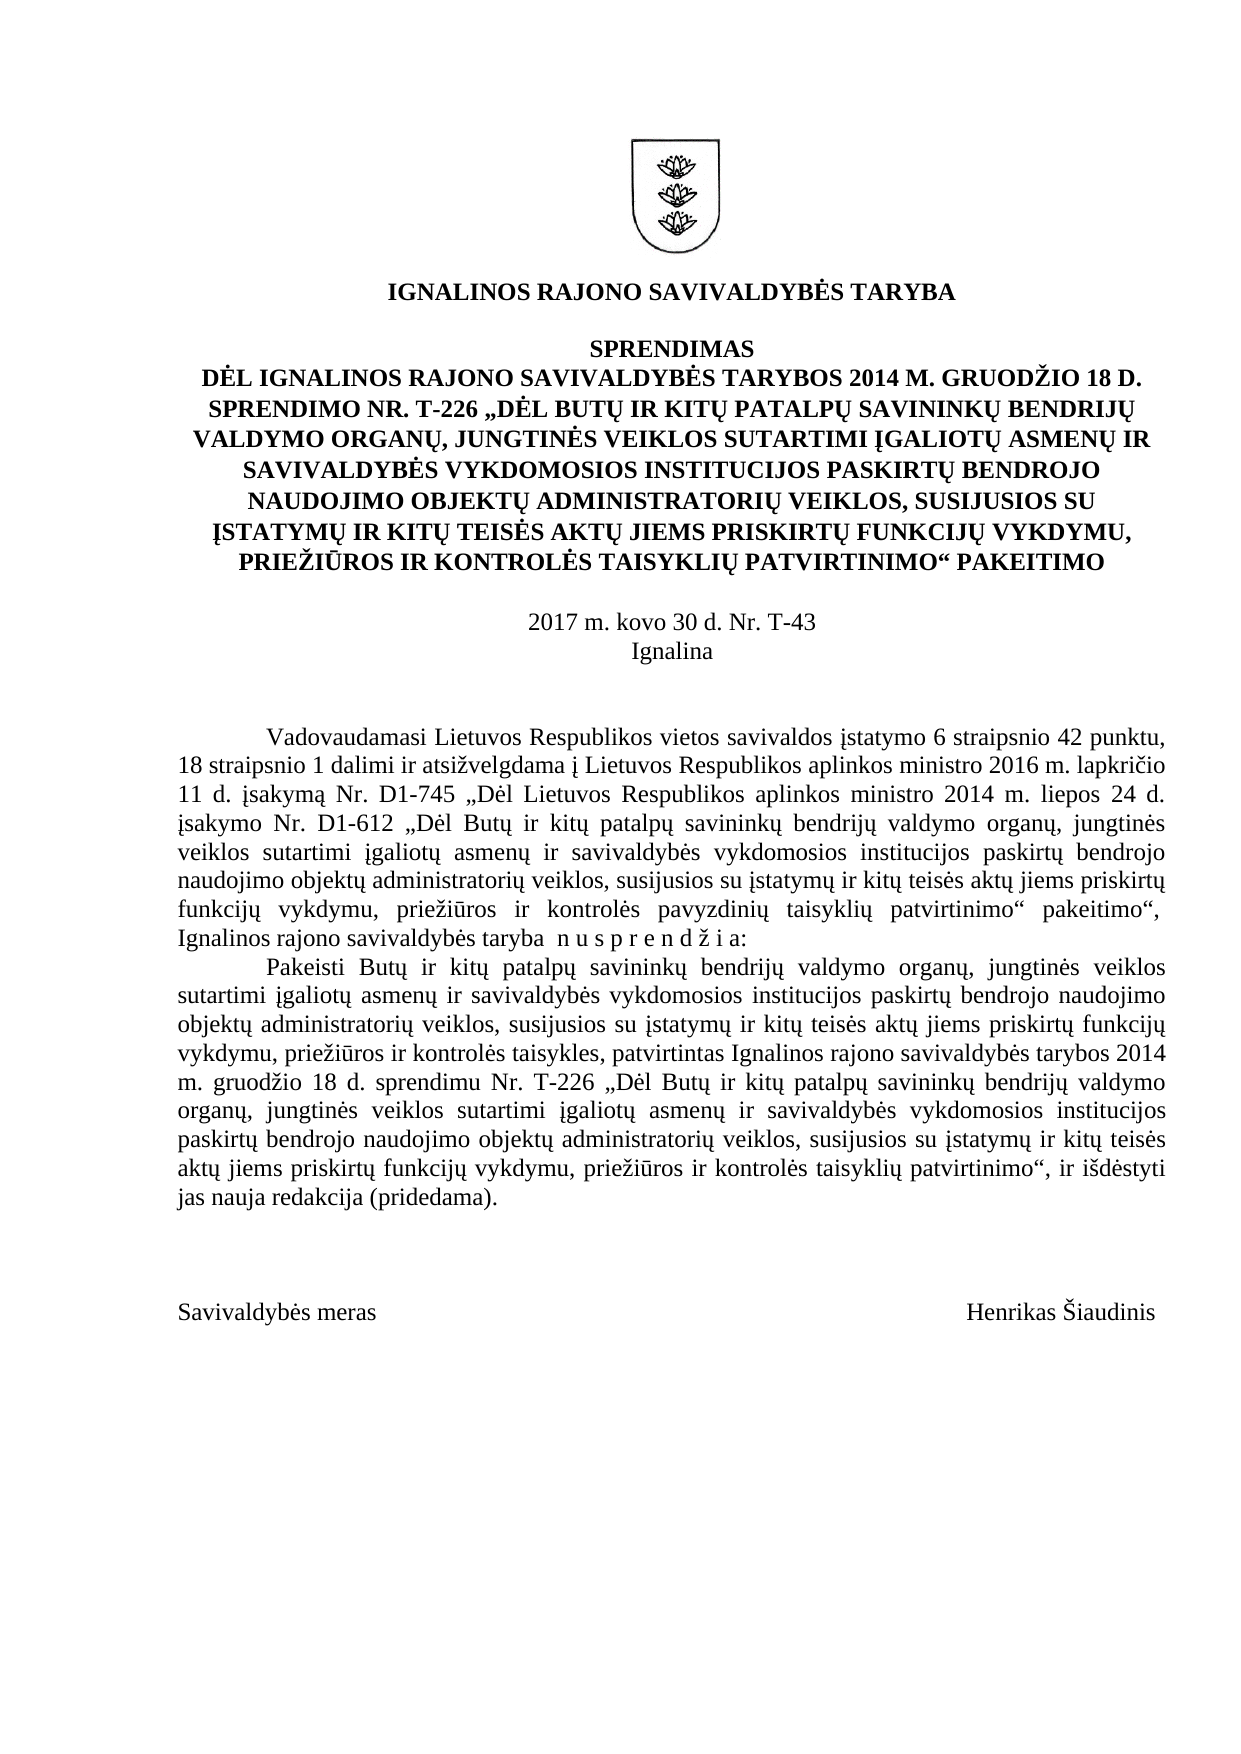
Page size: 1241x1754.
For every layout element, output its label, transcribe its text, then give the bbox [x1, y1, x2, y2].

text DĖL IGNALINOS RAJONO SAVIVALDYBĖS TARYBOS 2014 M. GRUODŽIO 18 D. SPRENDIMO NR. T-226 „DĖL BUTŲ IR KITŲ PATALPŲ SAVININKŲ BENDRIJŲ VALDYMO ORGANŲ, JUNGTINĖS VEIKLOS SUTARTIMI ĮGALIOTŲ ASMENŲ IR SAVIVALDYBĖS VYKDOMOSIOS INSTITUCIJOS PASKIRTŲ BENDROJO NAUDOJIMO OBJEKTŲ ADMINISTRATORIŲ VEIKLOS, SUSIJUSIOS SU ĮSTATYMŲ IR KITŲ TEISĖS AKTŲ JIEMS PRISKIRTŲ FUNKCIJŲ VYKDYMU, PRIEŽIŪROS IR KONTROLĖS TAISYKLIŲ PATVIRTINIMO“ PAKEITIMO [177, 363, 1167, 576]
text IGNALINOS RAJONO SAVIVALDYBĖS TARYBA [177, 277, 1167, 306]
text Ignalina [177, 636, 1167, 664]
text 2017 m. kovo 30 d. Nr. T-43 [177, 607, 1167, 636]
text SPRENDIMAS [177, 334, 1167, 363]
text Vadovaudamasi Lietuvos Respublikos vietos savivaldos įstatymo 6 straipsnio 42 punktu, 18 straipsnio 1 dalimi ir atsižvelgdama į Lietuvos Respublikos aplinkos ministro 2016 m. lapkričio 11 d. įsakymą Nr. D1-745 „Dėl Lietuvos Respublikos aplinkos ministro 2014 m. liepos 24 d. įsakymo Nr. D1-612 „Dėl Butų ir kitų patalpų savininkų bendrijų valdymo organų, jungtinės veiklos sutartimi įgaliotų asmenų ir savivaldybės vykdomosios institucijos paskirtų bendrojo naudojimo objektų administratorių veiklos, susijusios su įstatymų ir kitų teisės aktų jiems priskirtų funkcijų vykdymu, priežiūros ir kontrolės pavyzdinių taisyklių patvirtinimo“ pakeitimo“, Ignalinos rajono savivaldybės taryba n u s p r e n d ž i a: [177, 722, 1167, 952]
text Savivaldybės meras Henrikas Šiaudinis [177, 1297, 1167, 1326]
text Pakeisti Butų ir kitų patalpų savininkų bendrijų valdymo organų, jungtinės veiklos sutartimi įgaliotų asmenų ir savivaldybės vykdomosios institucijos paskirtų bendrojo naudojimo objektų administratorių veiklos, susijusios su įstatymų ir kitų teisės aktų jiems priskirtų funkcijų vykdymu, priežiūros ir kontrolės taisykles, patvirtintas Ignalinos rajono savivaldybės tarybos 2014 m. gruodžio 18 d. sprendimu Nr. T-226 „Dėl Butų ir kitų patalpų savininkų bendrijų valdymo organų, jungtinės veiklos sutartimi įgaliotų asmenų ir savivaldybės vykdomosios institucijos paskirtų bendrojo naudojimo objektų administratorių veiklos, susijusios su įstatymų ir kitų teisės aktų jiems priskirtų funkcijų vykdymu, priežiūros ir kontrolės taisyklių patvirtinimo“, ir išdėstyti jas nauja redakcija (pridedama). [177, 952, 1167, 1211]
